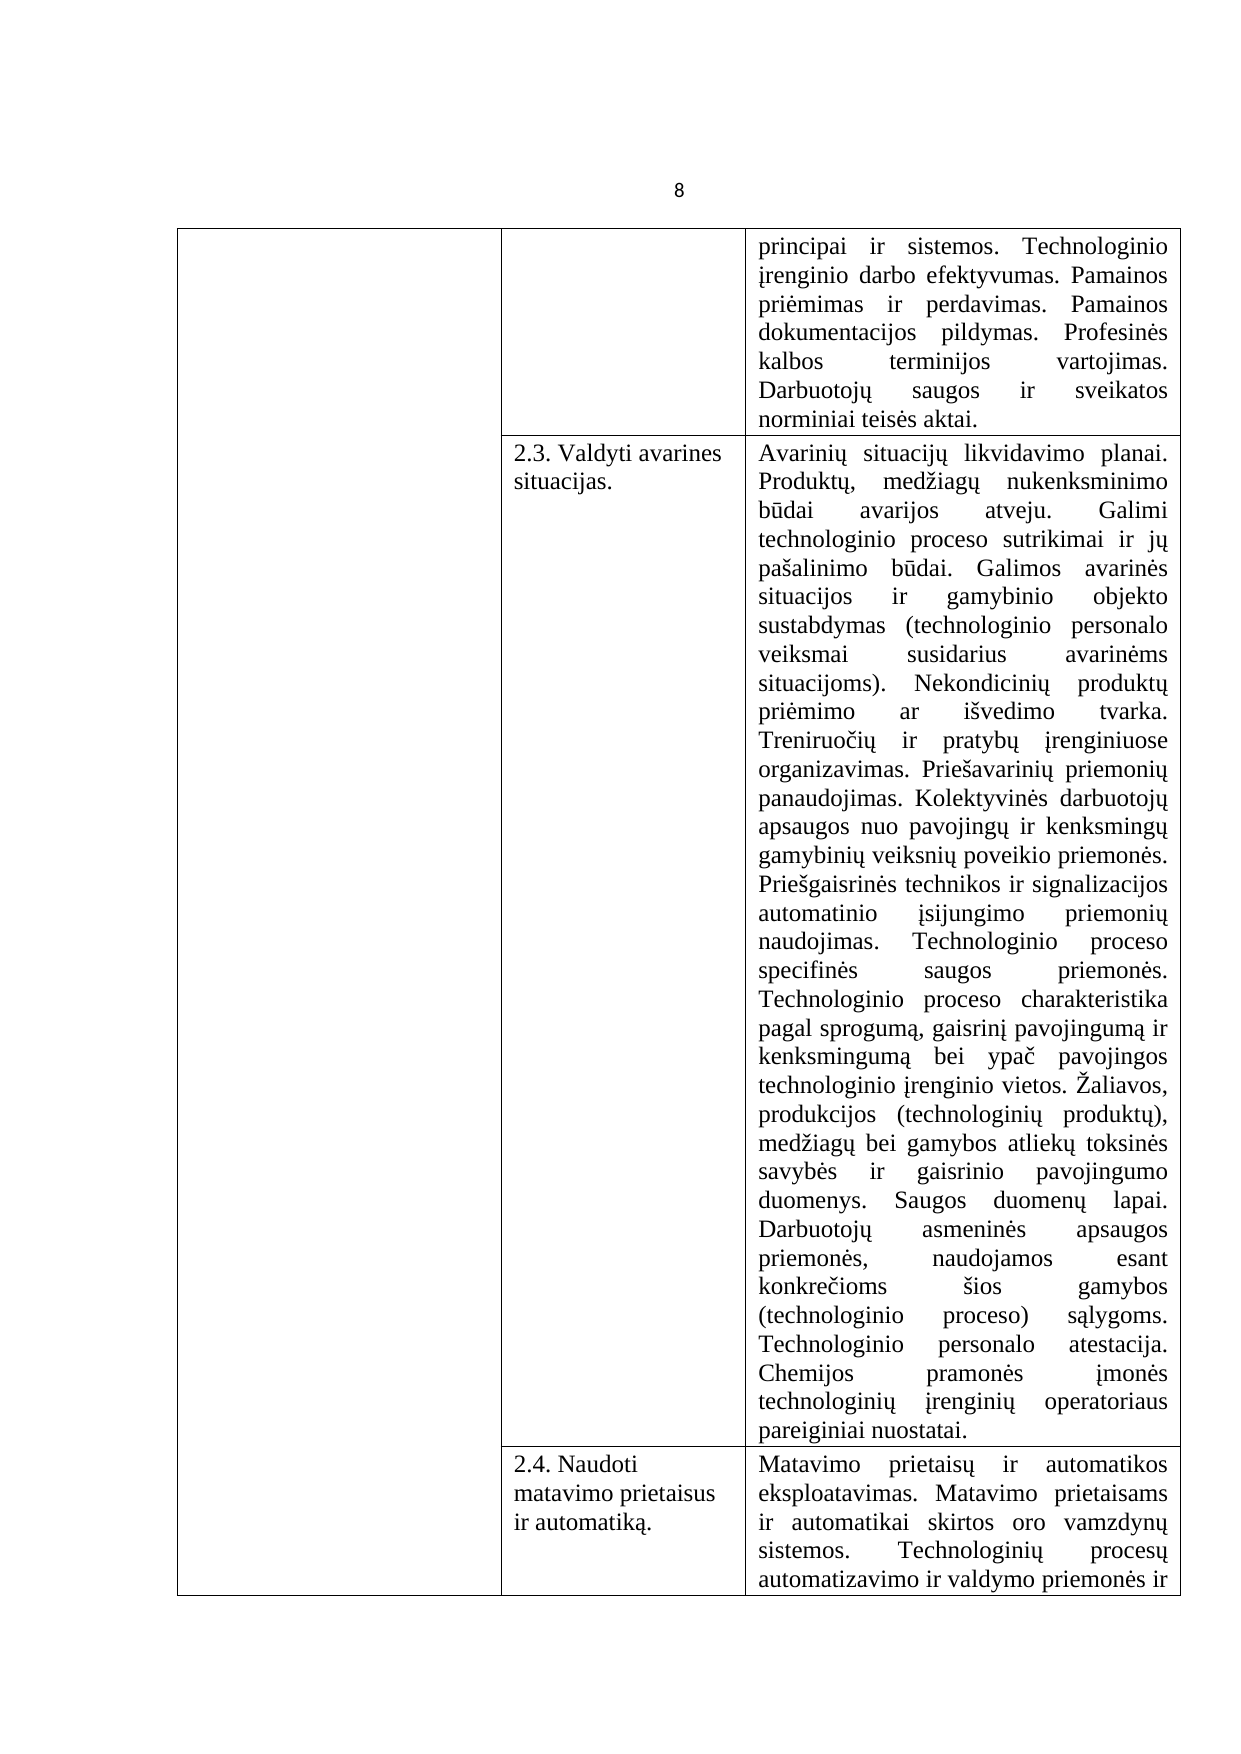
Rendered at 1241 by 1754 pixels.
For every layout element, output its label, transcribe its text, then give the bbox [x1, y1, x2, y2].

table_cell [178, 229, 501, 1595]
table_cell Matavimo prietaisų ir automatikos eksploatavimas. Matavimo prietaisams ir automatikai skirtos oro vamzdynų sistemos. Technologinių procesų automatizavimo ir valdymo priemonės ir [746, 1447, 1180, 1595]
table_cell 2.3. Valdyti avarines situacijas. [502, 436, 745, 1446]
table_cell principai ir sistemos. Technologinio įrenginio darbo efektyvumas. Pamainos priėmimas ir perdavimas. Pamainos dokumentacijos pildymas. Profesinės kalbos terminijos vartojimas. Darbuotojų saugos ir sveikatos norminiai teisės aktai. [746, 229, 1180, 434]
table_cell [502, 229, 745, 434]
table_cell Avarinių situacijų likvidavimo planai. Produktų, medžiagų nukenksminimo būdai avarijos atveju. Galimi technologinio proceso sutrikimai ir jų pašalinimo būdai. Galimos avarinės situacijos ir gamybinio objekto sustabdymas (technologinio personalo veiksmai susidarius avarinėms situacijoms). Nekondicinių produktų priėmimo ar išvedimo tvarka. Treniruočių ir pratybų įrenginiuose organizavimas. Priešavarinių priemonių panaudojimas. Kolektyvinės darbuotojų apsaugos nuo pavojingų ir kenksmingų gamybinių veiksnių poveikio priemonės. Priešgaisrinės technikos ir signalizacijos automatinio įsijungimo priemonių naudojimas. Technologinio proceso specifinės saugos priemonės. Technologinio proceso charakteristika pagal sprogumą, gaisrinį pavojingumą ir kenksmingumą bei ypač pavojingos technologinio įrenginio vietos. Žaliavos, produkcijos (technologinių produktų), medžiagų bei gamybos atliekų toksinės savybės ir gaisrinio pavojingumo duomenys. Saugos duomenų lapai. Darbuotojų asmeninės apsaugos priemonės, naudojamos esant konkrečioms šios gamybos (technologinio proceso) sąlygoms. Technologinio personalo atestacija. Chemijos pramonės įmonės technologinių įrenginių operatoriaus pareiginiai nuostatai. [746, 436, 1180, 1446]
table_cell 2.4. Naudoti matavimo prietaisus ir automatiką. [502, 1447, 745, 1595]
